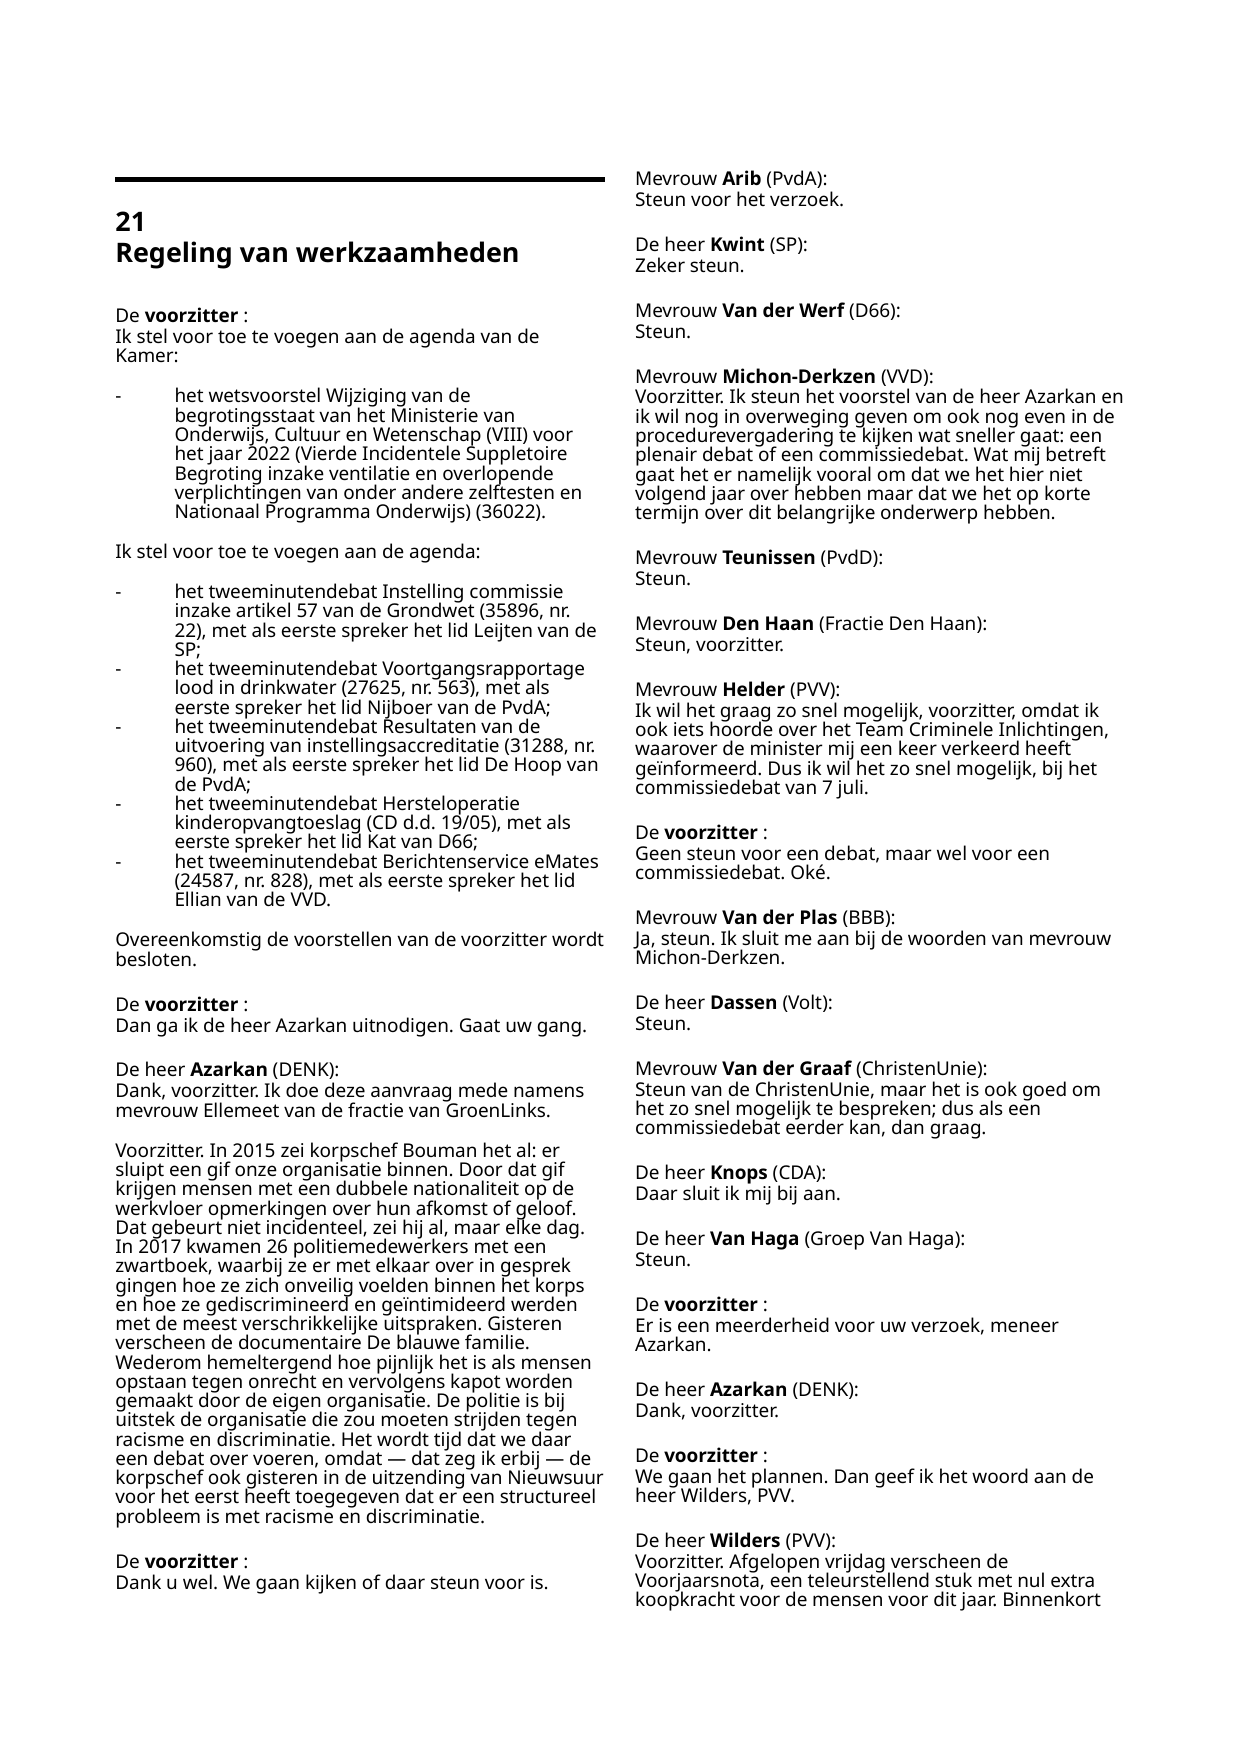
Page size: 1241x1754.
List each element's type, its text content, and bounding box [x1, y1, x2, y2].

text We gaan het plannen. Dan geef ik het woord aan de heer Wilders, PVV. [635, 1468, 1125, 1506]
text De heer Wilders (PVV): [635, 1527, 1125, 1553]
text De voorzitter : [115, 1548, 605, 1574]
text Mevrouw Michon-Derkzen (VVD): [635, 363, 1125, 388]
text De voorzitter : [635, 819, 1125, 844]
text Steun. [635, 1251, 1125, 1270]
list het tweeminutendebat Voortgangsrapportage lood in drinkwater (27625, nr. 563), met als eerste spreker het lid Nijboer van de PvdA; [115, 660, 605, 718]
text Ja, steun. Ik sluit me aan bij de woorden van mevrouw Michon-Derkzen. [635, 930, 1125, 968]
list het tweeminutendebat Instelling commissie inzake artikel 57 van de Grondwet (35896, nr. 22), met als eerste spreker het lid Leijten van de SP; [115, 583, 605, 660]
text Mevrouw Van der Plas (BBB): [635, 904, 1125, 930]
text De voorzitter : [635, 1291, 1125, 1317]
text Zeker steun. [635, 257, 1125, 276]
list het tweeminutendebat Hersteloperatie kinderopvangtoeslag (CD d.d. 19/05), met als eerste spreker het lid Kat van D66; [115, 795, 605, 853]
text Er is een meerderheid voor uw verzoek, meneer Azarkan. [635, 1317, 1125, 1355]
text Ik stel voor toe te voegen aan de agenda van de Kamer: [115, 328, 605, 367]
list het tweeminutendebat Resultaten van de uitvoering van instellingsaccreditatie (31288, nr. 960), met als eerste spreker het lid De Hoop van de PvdA; [115, 718, 605, 795]
text Dank u wel. We gaan kijken of daar steun voor is. [115, 1574, 605, 1593]
text De heer Azarkan (DENK): [115, 1057, 605, 1082]
text De voorzitter : [115, 302, 605, 328]
text 21 [115, 203, 605, 239]
text De heer Van Haga (Groep Van Haga): [635, 1225, 1125, 1251]
text Dank, voorzitter. Ik doe deze aanvraag mede namens mevrouw Ellemeet van de fractie van GroenLinks. [115, 1082, 605, 1121]
text Steun, voorzitter. [635, 636, 1125, 655]
text De heer Azarkan (DENK): [635, 1376, 1125, 1402]
text Overeenkomstig de voorstellen van de voorzitter wordt besloten. [115, 931, 605, 970]
text De heer Knops (CDA): [635, 1159, 1125, 1185]
text Steun. [635, 323, 1125, 342]
text De heer Dassen (Volt): [635, 989, 1125, 1015]
text Steun van de ChristenUnie, maar het is ook goed om het zo snel mogelijk te bespreken; dus als een commissiedebat eerder kan, dan graag. [635, 1081, 1125, 1138]
text Steun voor het verzoek. [635, 191, 1125, 210]
list het tweeminutendebat Berichtenservice eMates (24587, nr. 828), met als eerste spreker het lid Ellian van de VVD. [115, 853, 605, 911]
text Mevrouw Den Haan (Fractie Den Haan): [635, 610, 1125, 636]
text Mevrouw Van der Graaf (ChristenUnie): [635, 1055, 1125, 1081]
text Mevrouw Arib (PvdA): [635, 165, 1125, 191]
text Dan ga ik de heer Azarkan uitnodigen. Gaat uw gang. [115, 1017, 605, 1036]
list het wetsvoorstel Wijziging van de begrotingsstaat van het Ministerie van Onderwijs, Cultuur en Wetenschap (VIII) voor het jaar 2022 (Vierde Incidentele Suppletoire Begroting inzake ventilatie en overlopende verplichtingen van onder andere zelftesten en Nationaal Programma Onderwijs) (36022). [115, 387, 605, 522]
text Voorzitter. Ik steun het voorstel van de heer Azarkan en ik wil nog in overweging geven om ook nog even in de procedurevergadering te kijken wat sneller gaat: een plenair debat of een commissiedebat. Wat mij betreft gaat het er namelijk vooral om dat we het hier niet volgend jaar over hebben maar dat we het op korte termijn over dit belangrijke onderwerp hebben. [635, 388, 1125, 523]
text Dank, voorzitter. [635, 1402, 1125, 1421]
text De voorzitter : [115, 991, 605, 1017]
text Daar sluit ik mij bij aan. [635, 1185, 1125, 1204]
text Voorzitter. In 2015 zei korpschef Bouman het al: er sluipt een gif onze organisatie binnen. Door dat gif krijgen mensen met een dubbele nationaliteit op de werkvloer opmerkingen over hun afkomst of geloof. Dat gebeurt niet incidenteel, zei hij al, maar elke dag. In 2017 kwamen 26 politiemedewerkers met een zwartboek, waarbij ze er met elkaar over in gesprek gingen hoe ze zich onveilig voelden binnen het korps en hoe ze gediscrimineerd en geïntimideerd werden met de meest verschrikkelijke uitspraken. Gisteren verscheen de documentaire De blauwe familie. Wederom hemeltergend hoe pijnlijk het is als mensen opstaan tegen onrecht en vervolgens kapot worden gemaakt door de eigen organisatie. De politie is bij uitstek de organisatie die zou moeten strijden tegen racisme en discriminatie. Het wordt tijd dat we daar een debat over voeren, omdat — dat zeg ik erbij — de korpschef ook gisteren in de uitzending van Nieuwsuur voor het eerst heeft toegegeven dat er een structureel probleem is met racisme en discriminatie. [115, 1142, 605, 1527]
text De voorzitter : [635, 1442, 1125, 1468]
text Steun. [635, 570, 1125, 589]
text Ik wil het graag zo snel mogelijk, voorzitter, omdat ik ook iets hoorde over het Team Criminele Inlichtingen, waarover de minister mij een keer verkeerd heeft geïnformeerd. Dus ik wil het zo snel mogelijk, bij het commissiedebat van 7 juli. [635, 702, 1125, 798]
text Ik stel voor toe te voegen aan de agenda: [115, 543, 605, 562]
text Geen steun voor een debat, maar wel voor een commissiedebat. Oké. [635, 844, 1125, 883]
text De heer Kwint (SP): [635, 231, 1125, 257]
text Voorzitter. Afgelopen vrijdag verscheen de Voorjaarsnota, een teleurstellend stuk met nul extra koopkracht voor de mensen voor dit jaar. Binnenkort [635, 1553, 1125, 1611]
text Mevrouw Helder (PVV): [635, 676, 1125, 702]
text Regeling van werkzaamheden [115, 239, 605, 283]
text Steun. [635, 1015, 1125, 1034]
text Mevrouw Van der Werf (D66): [635, 297, 1125, 323]
text Mevrouw Teunissen (PvdD): [635, 544, 1125, 570]
